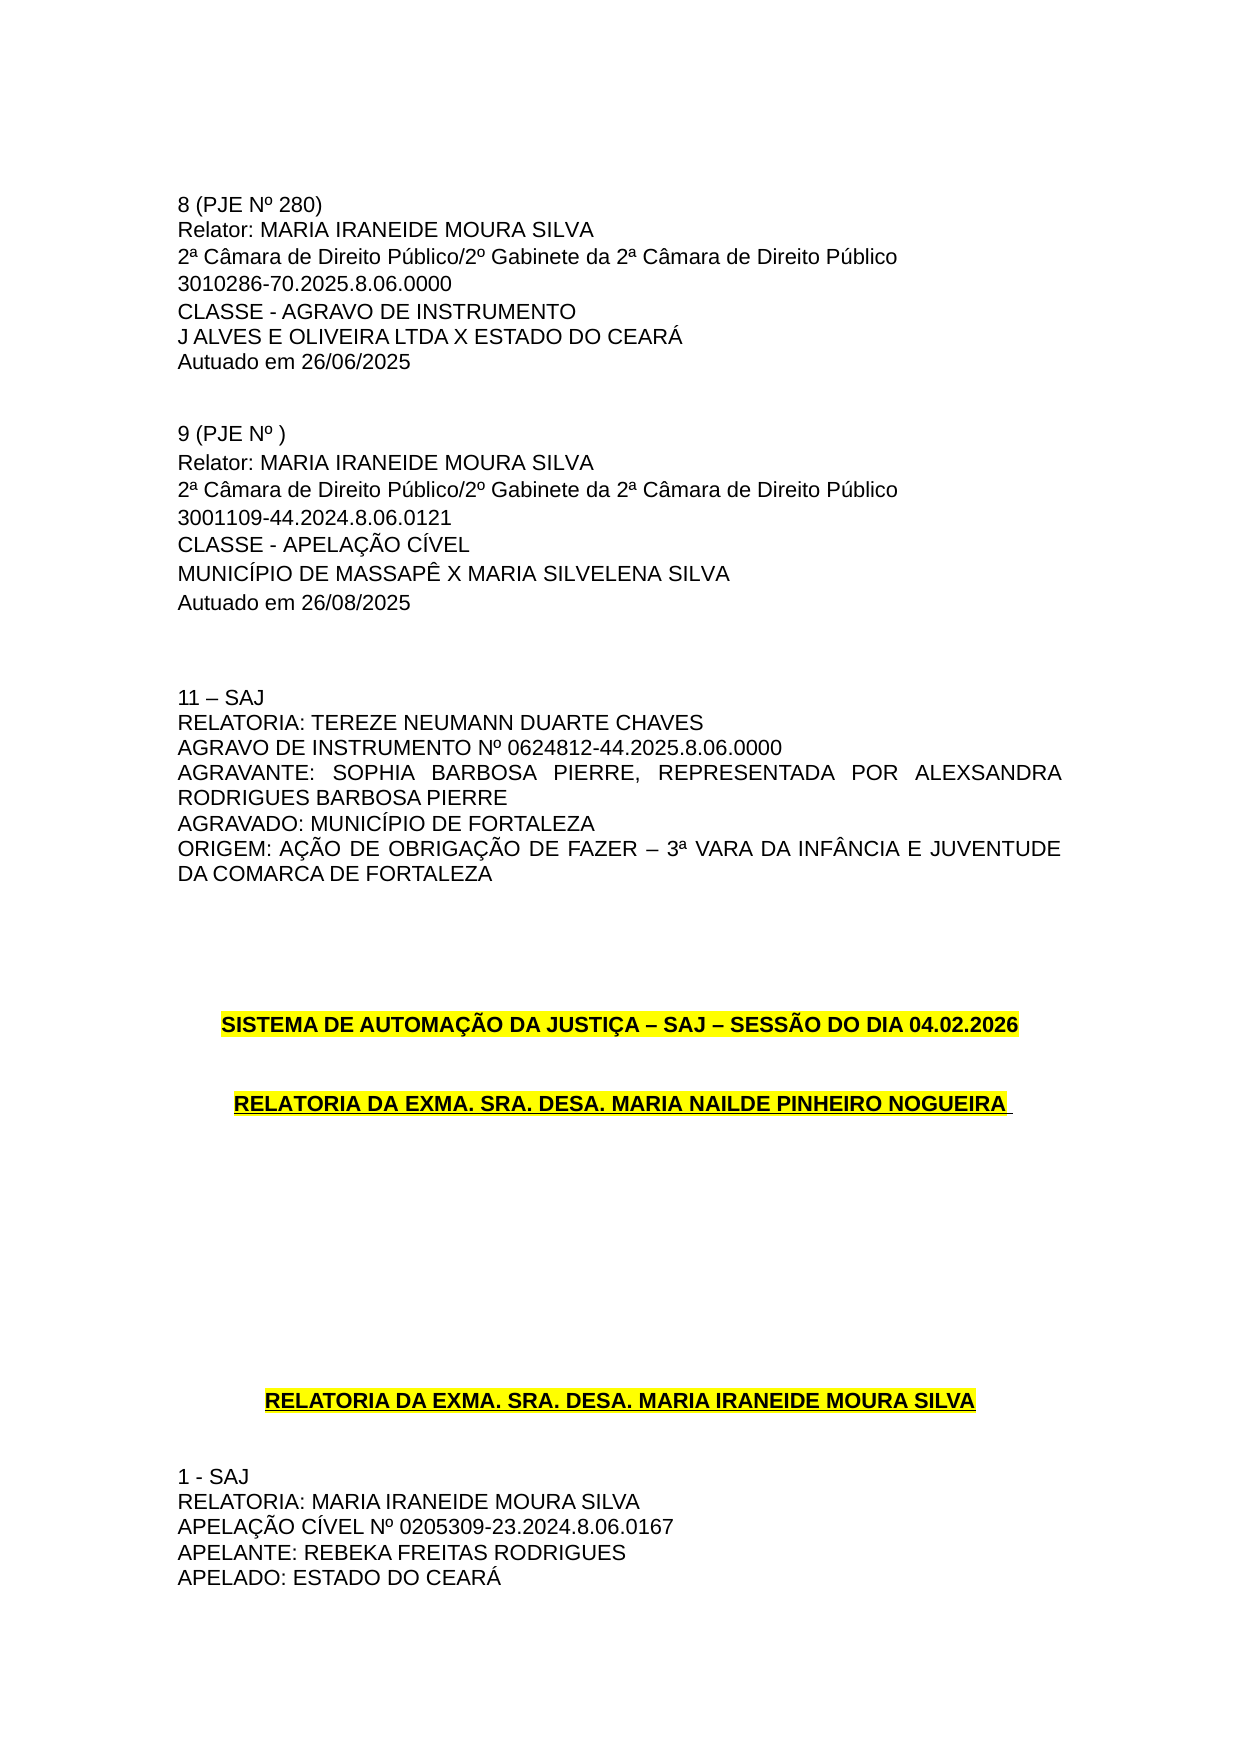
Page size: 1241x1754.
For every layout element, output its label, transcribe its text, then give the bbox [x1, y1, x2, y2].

text 1 - SAJ [177, 1464, 1063, 1489]
text 2ª Câmara de Direito Público/2º Gabinete da 2ª Câmara de Direito Público [177, 244, 1063, 269]
text APELAÇÃO CÍVEL Nº 0205309-23.2024.8.06.0167 [177, 1514, 1063, 1539]
text ORIGEM: AÇÃO DE OBRIGAÇÃO DE FAZER – 3ª VARA DA INFÂNCIA E JUVENTUDE DA COMARCA DE FORTALEZA [177, 836, 1063, 886]
text RELATORIA: TEREZE NEUMANN DUARTE CHAVES [177, 709, 1063, 735]
text AGRAVADO: MUNICÍPIO DE FORTALEZA [177, 810, 1063, 836]
text 8 (PJE Nº 280) [177, 191, 1063, 217]
text APELADO: ESTADO DO CEARÁ [177, 1564, 1063, 1590]
subtitle 3010286-70.2025.8.06.0000 [177, 271, 1063, 296]
text CLASSE - APELAÇÃO CÍVEL MUNICÍPIO DE MASSAPÊ X MARIA SILVELENA SILVA [177, 532, 1063, 586]
text RELATORIA DA EXMA. SRA. DESA. MARIA IRANEIDE MOURA SILVA [177, 1388, 1063, 1413]
text RELATORIA: MARIA IRANEIDE MOURA SILVA [177, 1489, 1063, 1514]
text Relator: MARIA IRANEIDE MOURA SILVA [177, 450, 1063, 475]
text AGRAVO DE INSTRUMENTO Nº 0624812-44.2025.8.06.0000 [177, 735, 1063, 760]
text 9 (PJE Nº ) [177, 421, 1063, 446]
text CLASSE - AGRAVO DE INSTRUMENTO J ALVES E OLIVEIRA LTDA X ESTADO DO CEARÁ [177, 299, 1063, 349]
text APELANTE: REBEKA FREITAS RODRIGUES [177, 1539, 1063, 1564]
text AGRAVANTE: SOPHIA BARBOSA PIERRE, REPRESENTADA POR ALEXSANDRA RODRIGUES BARBOSA PIERRE [177, 760, 1063, 810]
text Relator: MARIA IRANEIDE MOURA SILVA [177, 217, 1063, 242]
text RELATORIA DA EXMA. SRA. DESA. MARIA NAILDE PINHEIRO NOGUEIRA [177, 1091, 1063, 1116]
text Autuado em 26/08/2025 [177, 590, 1063, 615]
subtitle 3001109-44.2024.8.06.0121 [177, 504, 1063, 530]
text Autuado em 26/06/2025 [177, 349, 1063, 374]
text 2ª Câmara de Direito Público/2º Gabinete da 2ª Câmara de Direito Público [177, 477, 1063, 503]
text SISTEMA DE AUTOMAÇÃO DA JUSTIÇA – SAJ – SESSÃO DO DIA 04.02.2026 [177, 1011, 1063, 1037]
text 11 – SAJ [177, 684, 1063, 709]
